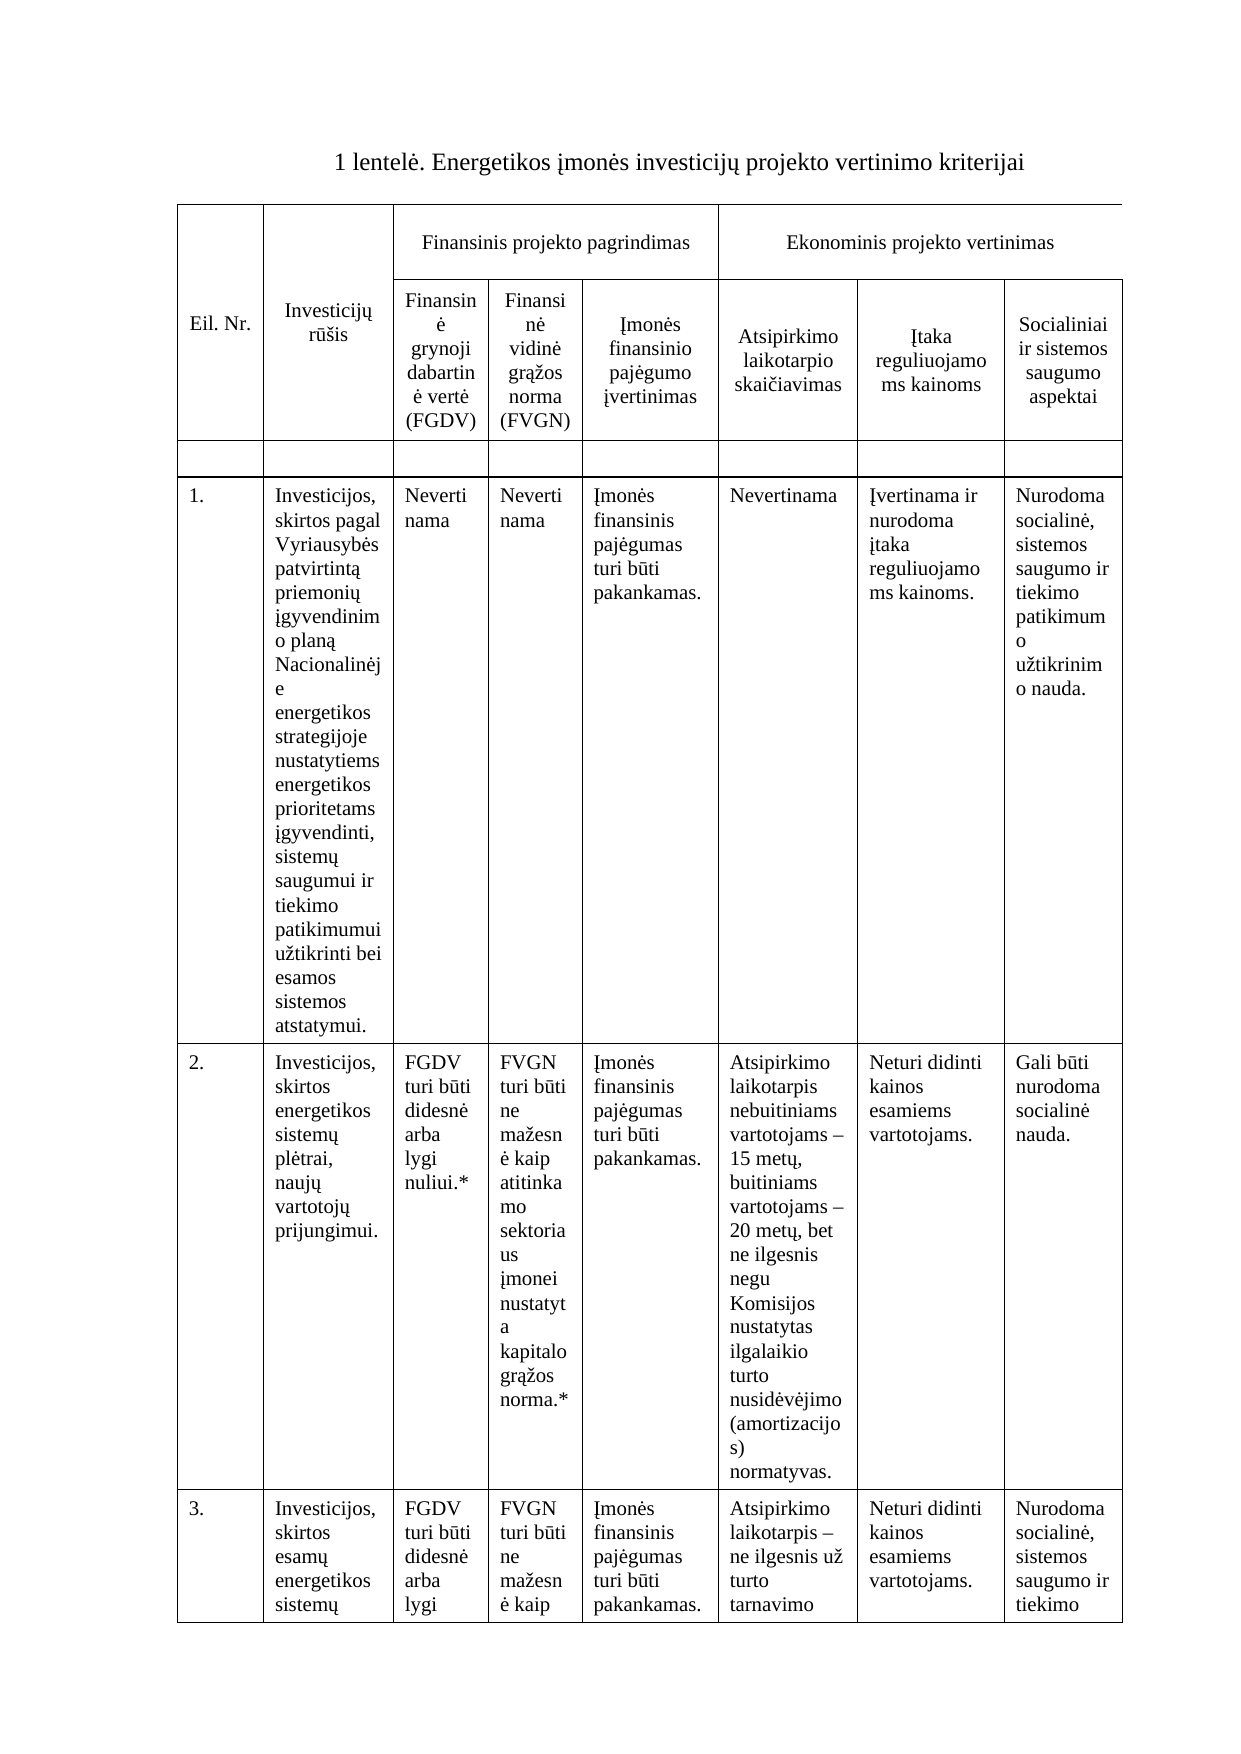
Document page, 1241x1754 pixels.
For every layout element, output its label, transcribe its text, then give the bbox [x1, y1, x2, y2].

table_header Finansinis projekto pagrindimas [394, 205, 718, 279]
table_cell FVGN turi būti ne mažesnė kaip [489, 1490, 582, 1622]
table_cell FGDV turi būti didesnė arba lygi nuliui.* [394, 1044, 488, 1489]
table_cell Atsipirkimo laikotarpis – ne ilgesnis už turto tarnavimo [719, 1490, 857, 1622]
table_cell [583, 441, 718, 476]
table_cell Nurodoma socialinė, sistemos saugumo ir tiekimo patikimumo užtikrinimo nauda. [1005, 478, 1122, 1043]
table_cell FGDV turi būti didesnė arba lygi [394, 1490, 488, 1622]
table_cell Socialiniai ir sistemos saugumo aspektai [1005, 280, 1122, 439]
table_cell Finansinė grynoji dabartinė vertė (FGDV) [394, 280, 488, 439]
table_cell Finansinė vidinė grąžos norma (FVGN) [489, 280, 582, 439]
table_cell Nevertinama [489, 478, 582, 1043]
table_cell Nevertinama [394, 478, 488, 1043]
table_cell Įmonės finansinis pajėgumas turi būti pakankamas. [583, 1044, 718, 1489]
table_header Investicijų rūšis [264, 205, 393, 439]
table_cell [489, 441, 582, 476]
table_cell 3. [178, 1490, 263, 1622]
table_header Ekonominis projekto vertinimas [719, 205, 1122, 279]
table_cell 2. [178, 1044, 263, 1489]
table_cell Įmonės finansinis pajėgumas turi būti pakankamas. [583, 1490, 718, 1622]
table_cell Neturi didinti kainos esamiems vartotojams. [858, 1490, 1004, 1622]
table_cell Gali būti nurodoma socialinė nauda. [1005, 1044, 1122, 1489]
table_header Eil. Nr. [178, 205, 263, 439]
table_cell Nevertinama [719, 478, 857, 1043]
table_cell Nurodoma socialinė, sistemos saugumo ir tiekimo [1005, 1490, 1122, 1622]
table_cell Įtaka reguliuojamoms kainoms [858, 280, 1004, 439]
table_cell Atsipirkimo laikotarpis nebuitiniams vartotojams – 15 metų, buitiniams vartotojams – 20 metų, bet ne ilgesnis negu Komisijos nustatytas ilgalaikio turto nusidėvėjimo (amortizacijos) normatyvas. [719, 1044, 857, 1489]
table_cell Investicijos, skirtos energetikos sistemų plėtrai, naujų vartotojų prijungimui. [264, 1044, 393, 1489]
table_cell Neturi didinti kainos esamiems vartotojams. [858, 1044, 1004, 1489]
table_cell Įvertinama ir nurodoma įtaka reguliuojamoms kainoms. [858, 478, 1004, 1043]
table_cell [264, 441, 393, 476]
table_cell Investicijos, skirtos pagal Vyriausybės patvirtintą priemonių įgyvendinimo planą Nacionalinėje energetikos strategijoje nustatytiems energetikos prioritetams įgyvendinti, sistemų saugumui ir tiekimo patikimumui užtikrinti bei esamos sistemos atstatymui. [264, 478, 393, 1043]
table_cell [394, 441, 488, 476]
table_cell [178, 441, 263, 476]
text 1 lentelė. Energetikos įmonės investicijų projekto vertinimo kriterijai [177, 147, 1122, 176]
table_cell Investicijos, skirtos esamų energetikos sistemų [264, 1490, 393, 1622]
table_cell FVGN turi būti ne mažesnė kaip atitinkamo sektoriaus įmonei nustatyta kapitalo grąžos norma.* [489, 1044, 582, 1489]
table_cell Įmonės finansinio pajėgumo įvertinimas [583, 280, 718, 439]
table_cell Įmonės finansinis pajėgumas turi būti pakankamas. [583, 478, 718, 1043]
table_cell [1005, 441, 1122, 476]
table_cell 1. [178, 478, 263, 1043]
table_cell [719, 441, 857, 476]
table_cell Atsipirkimo laikotarpio skaičiavimas [719, 280, 857, 439]
table_cell [858, 441, 1004, 476]
